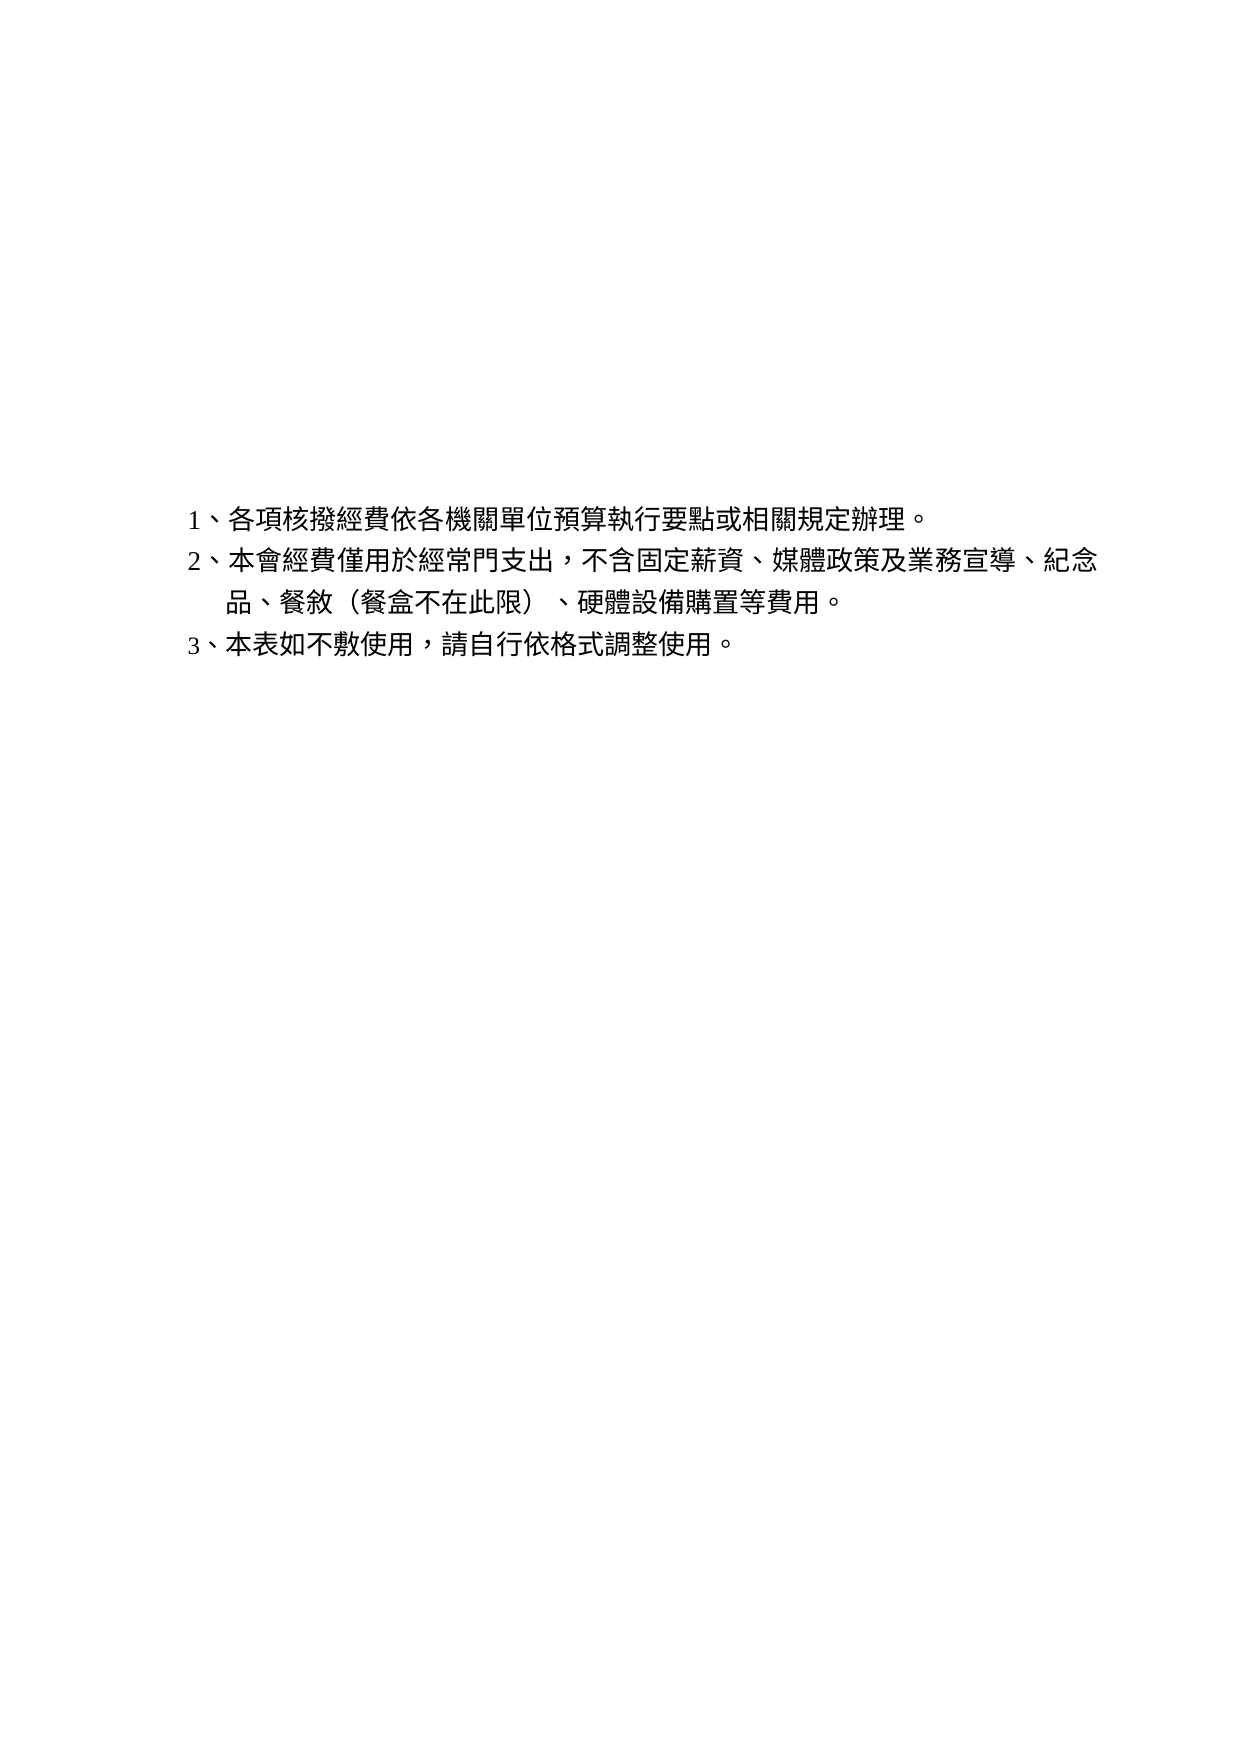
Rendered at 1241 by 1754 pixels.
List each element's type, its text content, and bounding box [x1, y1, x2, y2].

list 各項核撥經費依各機關單位預算執行要點或相關規定辦理。 [187, 496, 1098, 537]
list 本表如不敷使用，請自行依格式調整使用。 [187, 621, 1098, 662]
list 本會經費僅用於經常門支出，不含固定薪資、媒體政策及業務宣導、紀念品、餐敘（餐盒不在此限）、硬體設備購置等費用。 [187, 537, 1098, 621]
